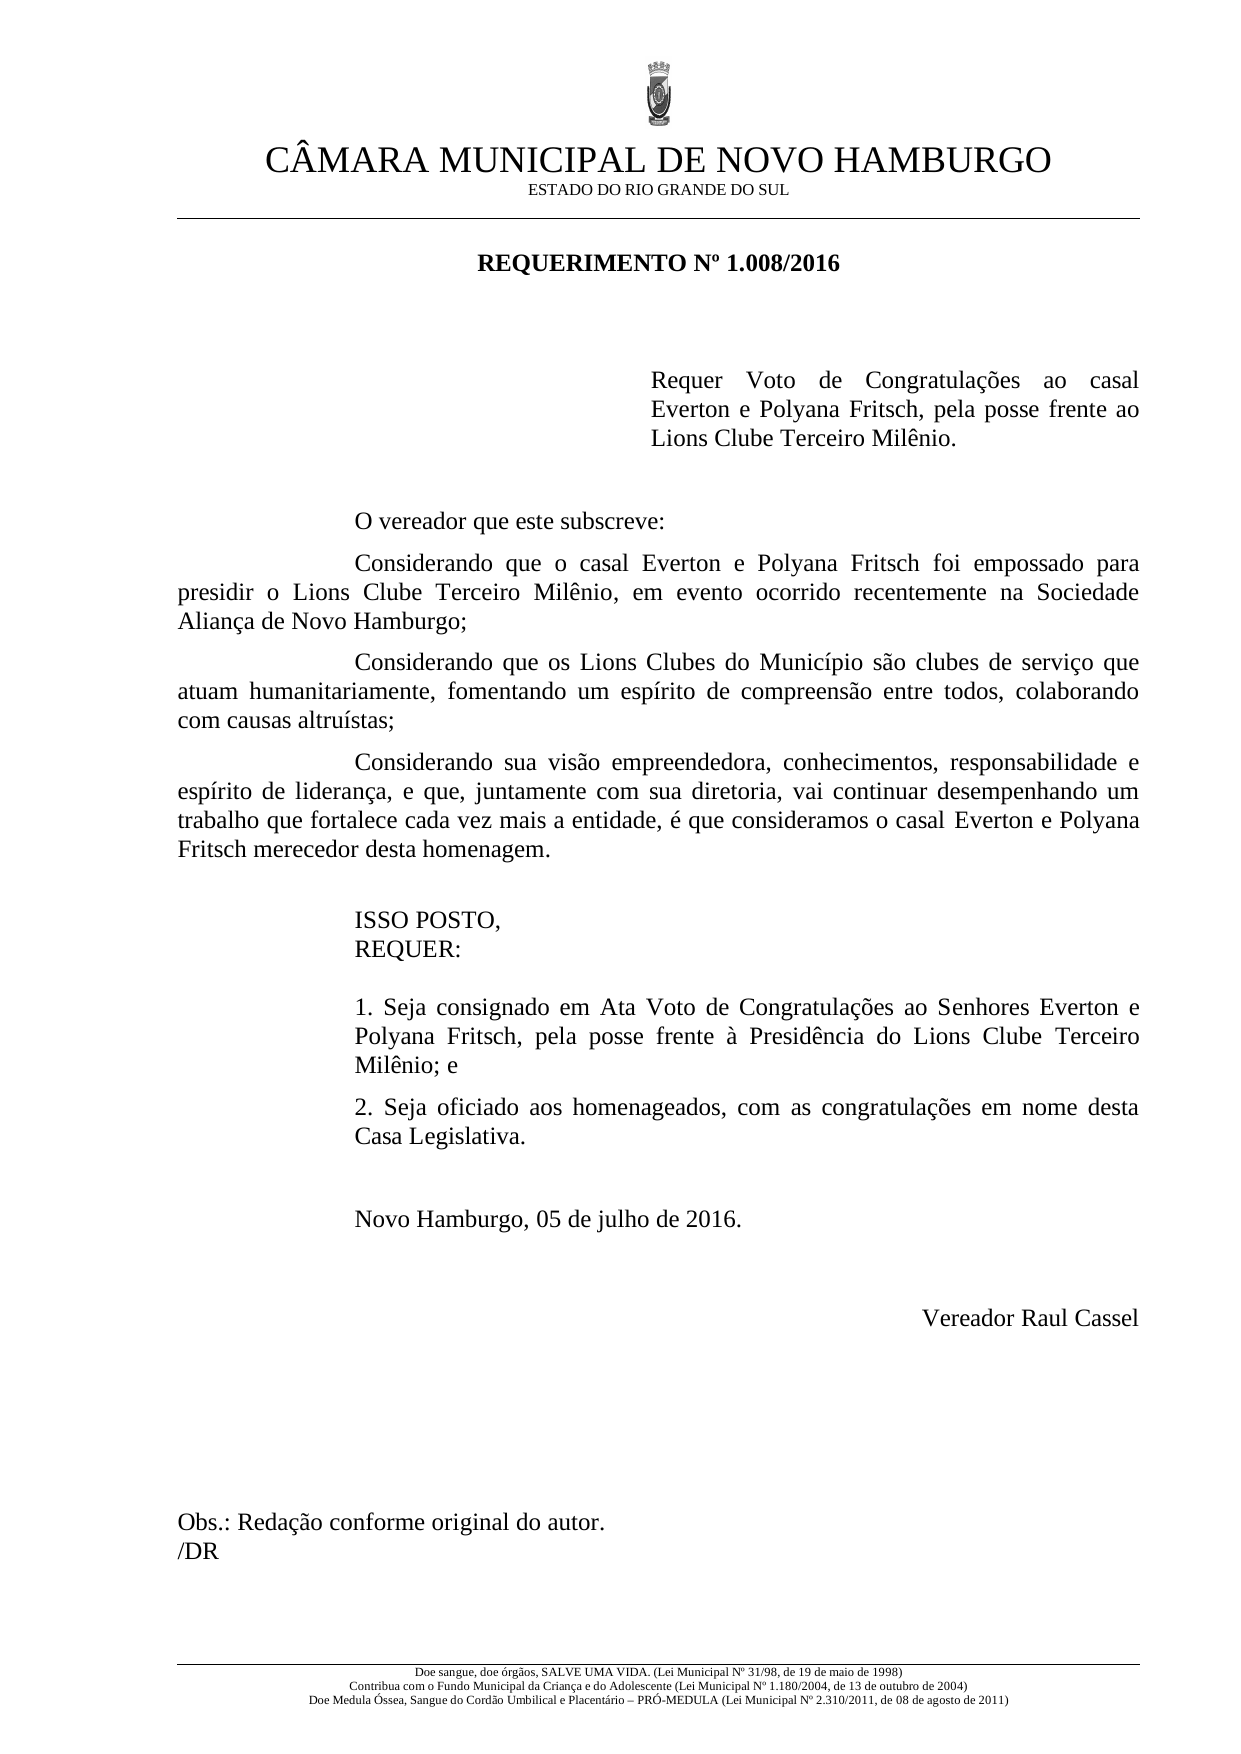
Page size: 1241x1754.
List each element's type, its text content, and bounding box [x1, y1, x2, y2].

text Considerando que os Lions Clubes do Município são clubes de serviço que atuam humanitariamente, fomentando um espírito de compreensão entre todos, colaborando com causas altruístas; [177, 647, 1140, 734]
list 2. Seja oficiado aos homenageados, com as congratulações em nome desta Casa Legislativa. [354, 1091, 1140, 1149]
text Novo Hamburgo, 05 de julho de 2016. [177, 1204, 1140, 1233]
text Vereador Raul Cassel [177, 1303, 1140, 1332]
text ISSO POSTO, [177, 904, 1140, 934]
text Obs.: Redação conforme original do autor. [177, 1507, 1140, 1536]
text O vereador que este subscreve: [177, 506, 1140, 535]
text Considerando sua visão empreendedora, conhecimentos, responsabilidade e espírito de liderança, e que, juntamente com sua diretoria, vai continuar desempenhando um trabalho que fortalece cada vez mais a entidade, é que consideramos o casal Everton e Polyana Fritsch merecedor desta homenagem. [177, 747, 1140, 863]
text /DR [177, 1536, 1140, 1565]
text REQUERIMENTO Nº 1.008/2016 [177, 248, 1140, 277]
text Requer Voto de Congratulações ao casal Everton e Polyana Fritsch, pela posse frente ao Lions Clube Terceiro Milênio. [651, 364, 1140, 452]
text REQUER: [177, 934, 1140, 963]
text Considerando que o casal Everton e Polyana Fritsch foi empossado para presidir o Lions Clube Terceiro Milênio, em evento ocorrido recentemente na Sociedade Aliança de Novo Hamburgo; [177, 547, 1140, 634]
text 1. Seja consignado em Ata Voto de Congratulações ao Senhores Everton e Polyana Fritsch, pela posse frente à Presidência do Lions Clube Terceiro Milênio; e [354, 992, 1140, 1079]
